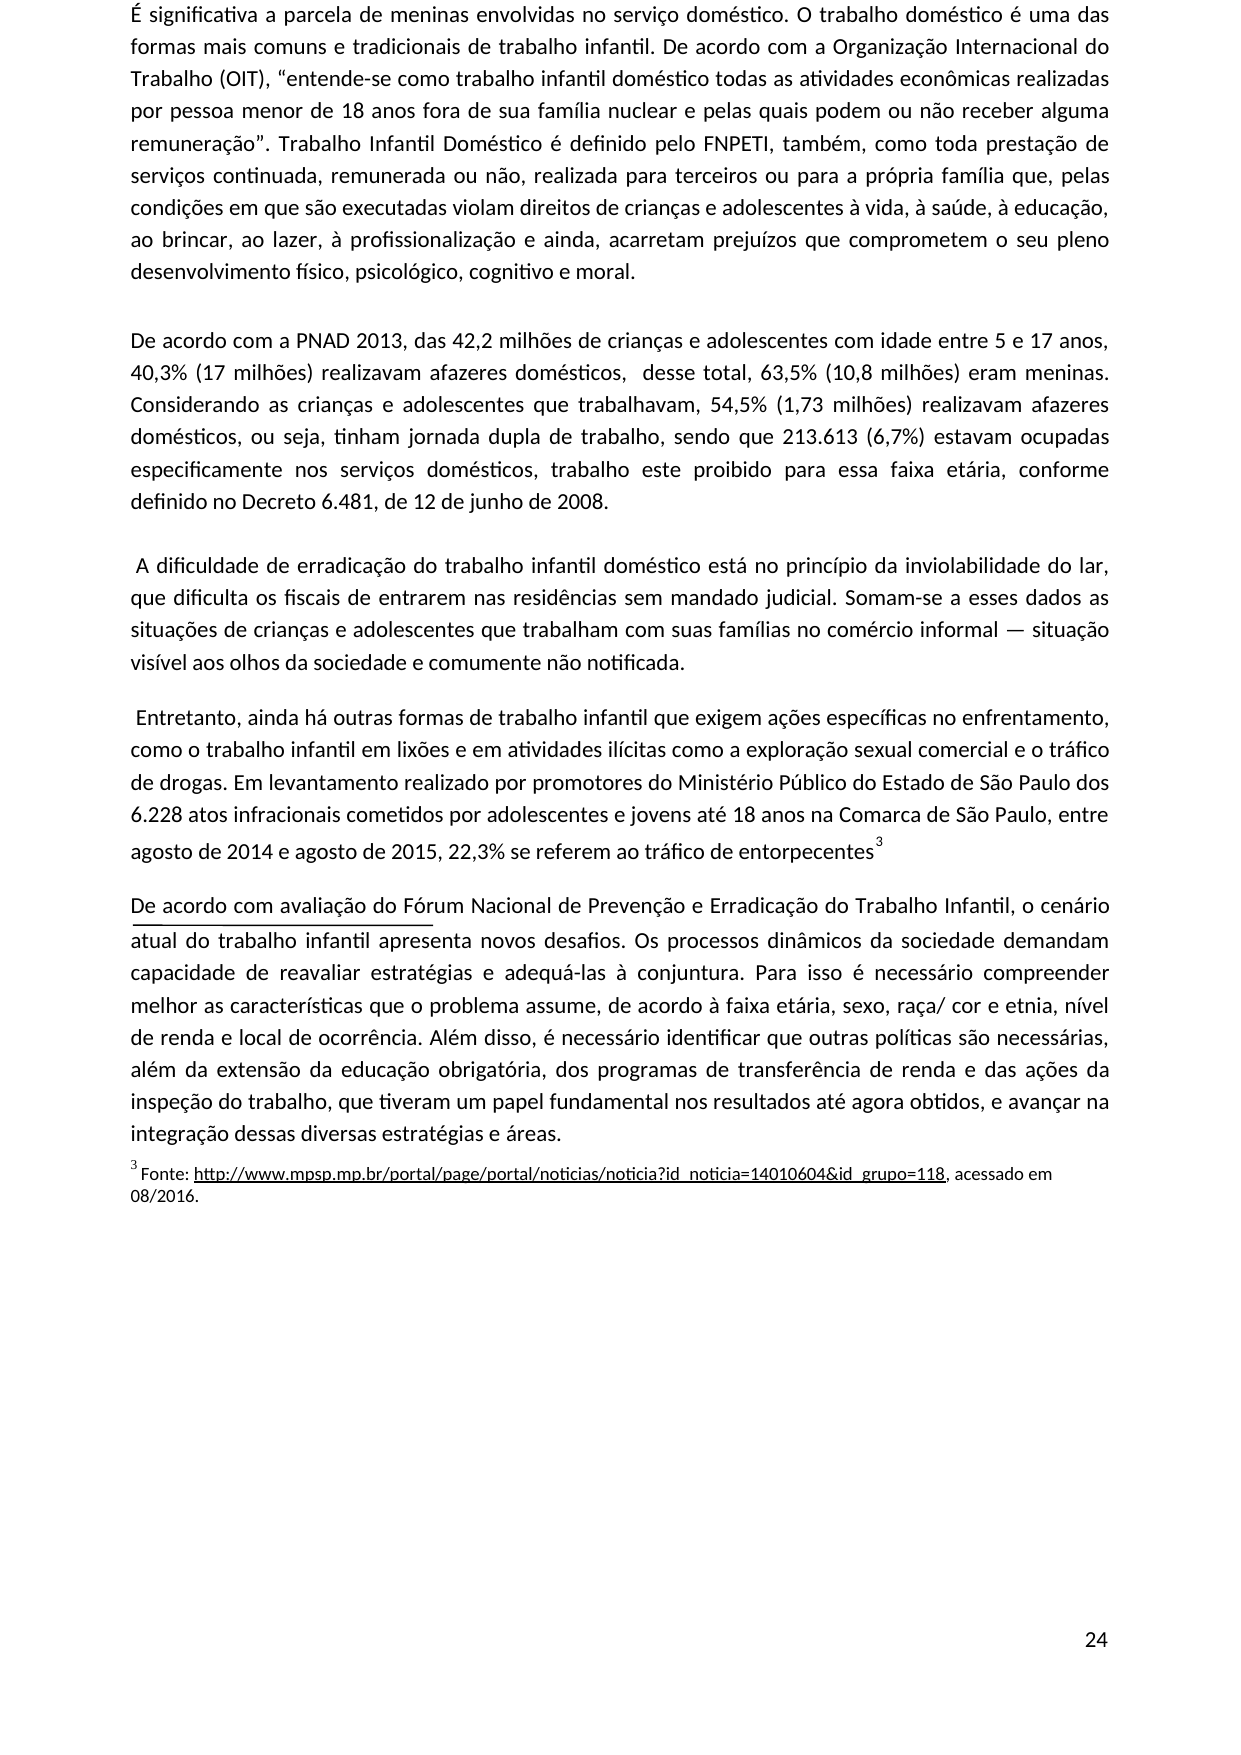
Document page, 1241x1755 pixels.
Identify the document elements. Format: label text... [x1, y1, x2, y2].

text 3 Fonte: http://www.mpsp.mp.br/portal/page/portal/noticias/noticia?id_noticia=14010604&id_grupo=118, acessado em 08/2016. [130, 1157, 1100, 1208]
text Entretanto, ainda há outras formas de trabalho infantil que exigem ações específicas no enfrentamento, como o trabalho infantil em lixões e em atividades ilícitas como a exploração sexual comercial e o tráfico de drogas. Em levantamento realizado por promotores do Ministério Público do Estado de São Paulo dos 6.228 atos infracionais cometidos por adolescentes e jovens até 18 anos na Comarca de São Paulo, entre agosto de 2014 e agosto de 2015, 22,3% se referem ao tráfico de entorpecentes3 [130, 703, 1111, 865]
text De acordo com a PNAD 2013, das 42,2 milhões de crianças e adolescentes com idade entre 5 e 17 anos, 40,3% (17 milhões) realizavam afazeres domésticos, desse total, 63,5% (10,8 milhões) eram meninas. Considerando as crianças e adolescentes que trabalhavam, 54,5% (1,73 milhões) realizavam afazeres domésticos, ou seja, tinham jornada dupla de trabalho, sendo que 213.613 (6,7%) estavam ocupadas especificamente nos serviços domésticos, trabalho este proibido para essa faixa etária, conforme definido no Decreto 6.481, de 12 de junho de 2008. [130, 326, 1111, 515]
text A dificuldade de erradicação do trabalho infantil doméstico está no princípio da inviolabilidade do lar, que dificulta os fiscais de entrarem nas residências sem mandado judicial. Somam-se a esses dados as situações de crianças e adolescentes que trabalham com suas famílias no comércio informal — situação visível aos olhos da sociedade e comumente não notificada. [130, 551, 1111, 676]
text É significativa a parcela de meninas envolvidas no serviço doméstico. O trabalho doméstico é uma das formas mais comuns e tradicionais de trabalho infantil. De acordo com a Organização Internacional do Trabalho (OIT), “entende-se como trabalho infantil doméstico todas as atividades econômicas realizadas por pessoa menor de 18 anos fora de sua família nuclear e pelas quais podem ou não receber alguma remuneração”. Trabalho Infantil Doméstico é definido pelo FNPETI, também, como toda prestação de serviços continuada, remunerada ou não, realizada para terceiros ou para a própria família que, pelas condições em que são executadas violam direitos de crianças e adolescentes à vida, à saúde, à educação, ao brincar, ao lazer, à profissionalização e ainda, acarretam prejuízos que comprometem o seu pleno desenvolvimento físico, psicológico, cognitivo e moral. [130, 0, 1111, 286]
text De acordo com avaliação do Fórum Nacional de Prevenção e Erradicação do Trabalho Infantil, o cenário atual do trabalho infantil apresenta novos desafios. Os processos dinâmicos da sociedade demandam capacidade de reavaliar estratégias e adequá-las à conjuntura. Para isso é necessário compreender melhor as características que o problema assume, de acordo à faixa etária, sexo, raça/ cor e etnia, nível de renda e local de ocorrência. Além disso, é necessário identificar que outras políticas são necessárias, além da extensão da educação obrigatória, dos programas de transferência de renda e das ações da inspeção do trabalho, que tiveram um papel fundamental nos resultados até agora obtidos, e avançar na integração dessas diversas estratégias e áreas. [130, 891, 1111, 1147]
